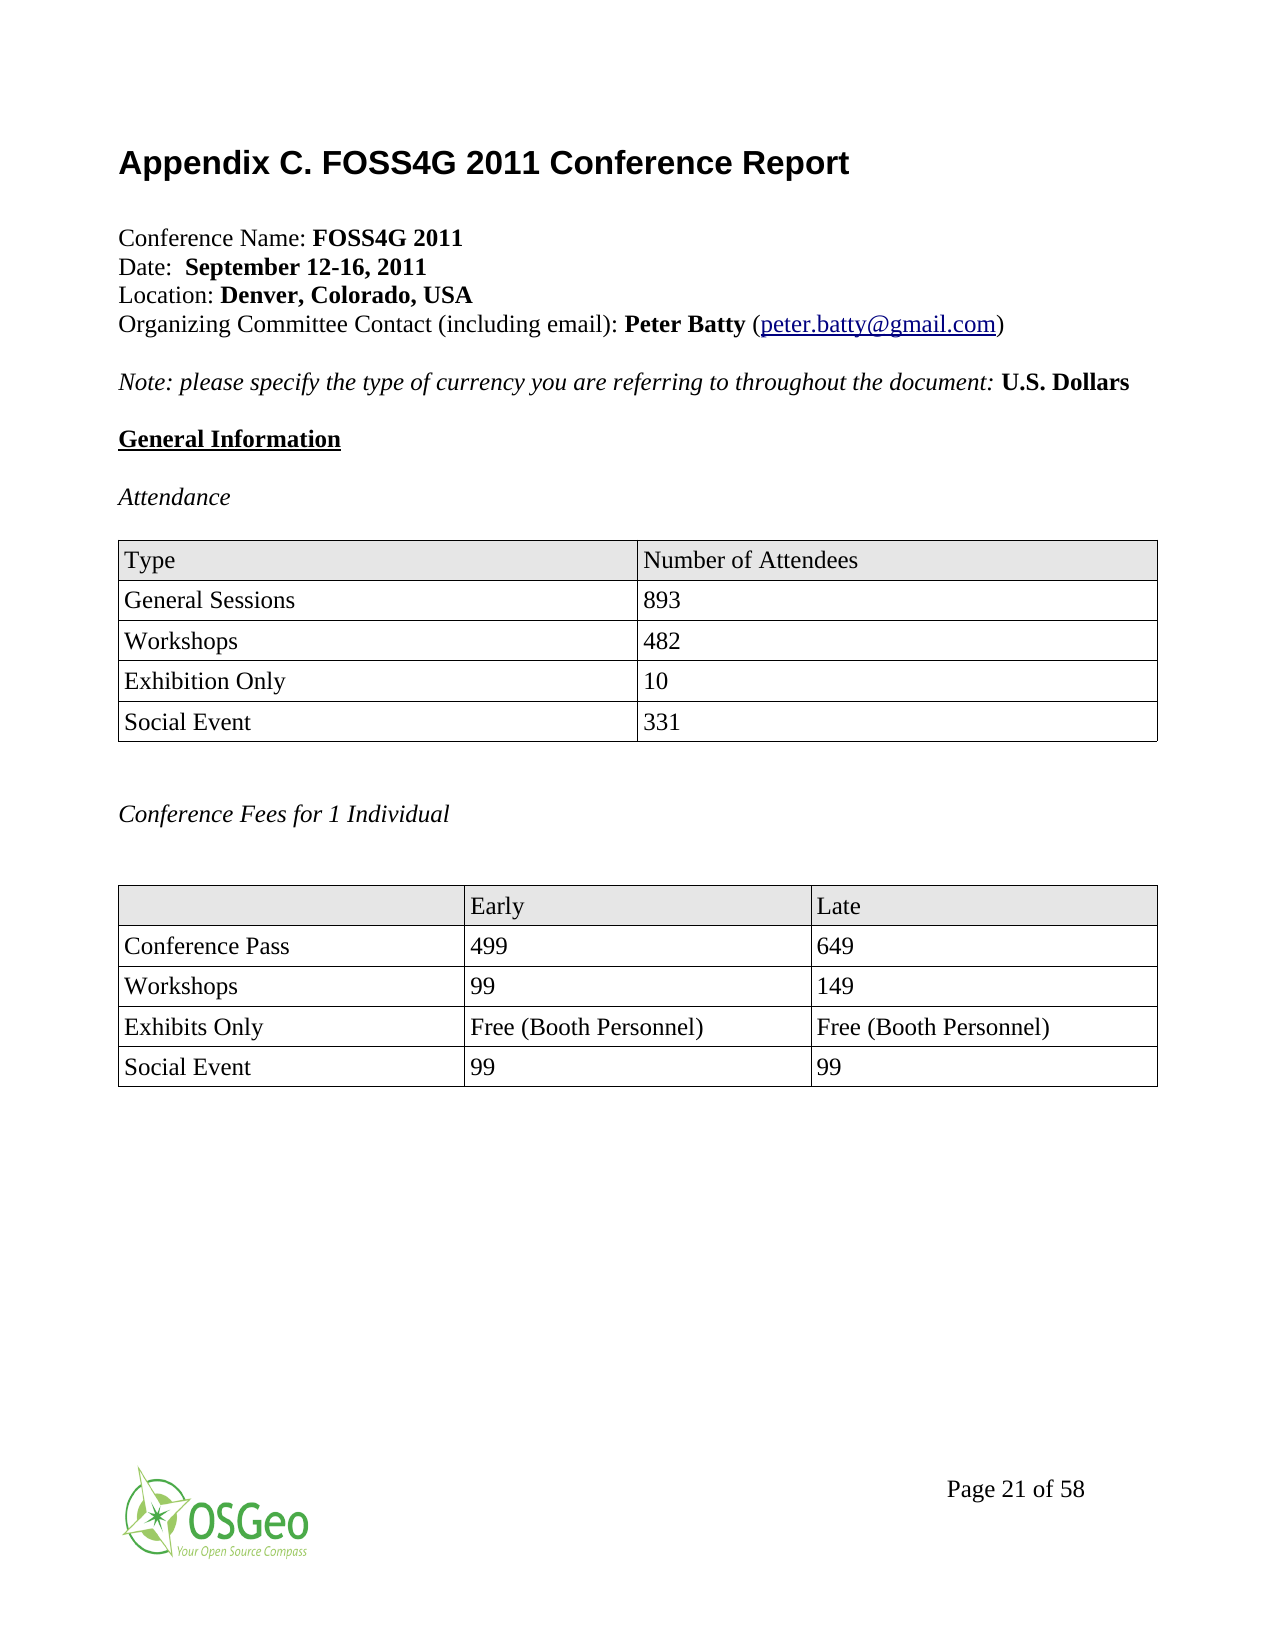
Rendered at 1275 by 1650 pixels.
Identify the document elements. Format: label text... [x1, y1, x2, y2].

table_cell 149 [812, 967, 1157, 1006]
table_header Early [465, 886, 811, 925]
table_cell Exhibition Only [119, 661, 637, 701]
text Conference Name: FOSS4G 2011 [118, 223, 1157, 252]
text General Information [118, 424, 1157, 453]
table_cell 99 [812, 1047, 1157, 1086]
subtitle Appendix C. FOSS4G 2011 Conference Report [118, 143, 1157, 182]
table_cell 331 [638, 702, 1157, 741]
table_cell Social Event [119, 1047, 464, 1086]
table_cell Workshops [119, 621, 637, 660]
text Attendance [118, 482, 1157, 511]
table_cell 10 [638, 661, 1157, 701]
table_header Late [812, 886, 1157, 925]
table_cell Conference Pass [119, 926, 464, 966]
picture [119, 1458, 310, 1566]
table_cell 99 [465, 1047, 811, 1086]
text Location: Denver, Colorado, USA [118, 280, 1157, 309]
table_cell Free (Booth Personnel) [465, 1007, 811, 1046]
table_header Type [119, 541, 637, 580]
table_cell Exhibits Only [119, 1007, 464, 1046]
table_cell 649 [812, 926, 1157, 966]
text Conference Fees for 1 Individual [118, 799, 1157, 827]
table_cell 893 [638, 581, 1157, 620]
table_cell Social Event [119, 702, 637, 741]
table_cell Free (Booth Personnel) [812, 1007, 1157, 1046]
table_cell 482 [638, 621, 1157, 660]
table_cell 499 [465, 926, 811, 966]
text Date: September 12-16, 2011 [118, 252, 1157, 280]
table_header [119, 886, 464, 925]
text Organizing Committee Contact (including email): Peter Batty (peter.batty@gmail.com) [118, 309, 1157, 338]
table_header Number of Attendees [638, 541, 1157, 580]
text Note: please specify the type of currency you are referring to throughout the document: U.S. Dollars [118, 367, 1157, 395]
table_cell General Sessions [119, 581, 637, 620]
table_cell 99 [465, 967, 811, 1006]
table_cell Workshops [119, 967, 464, 1006]
